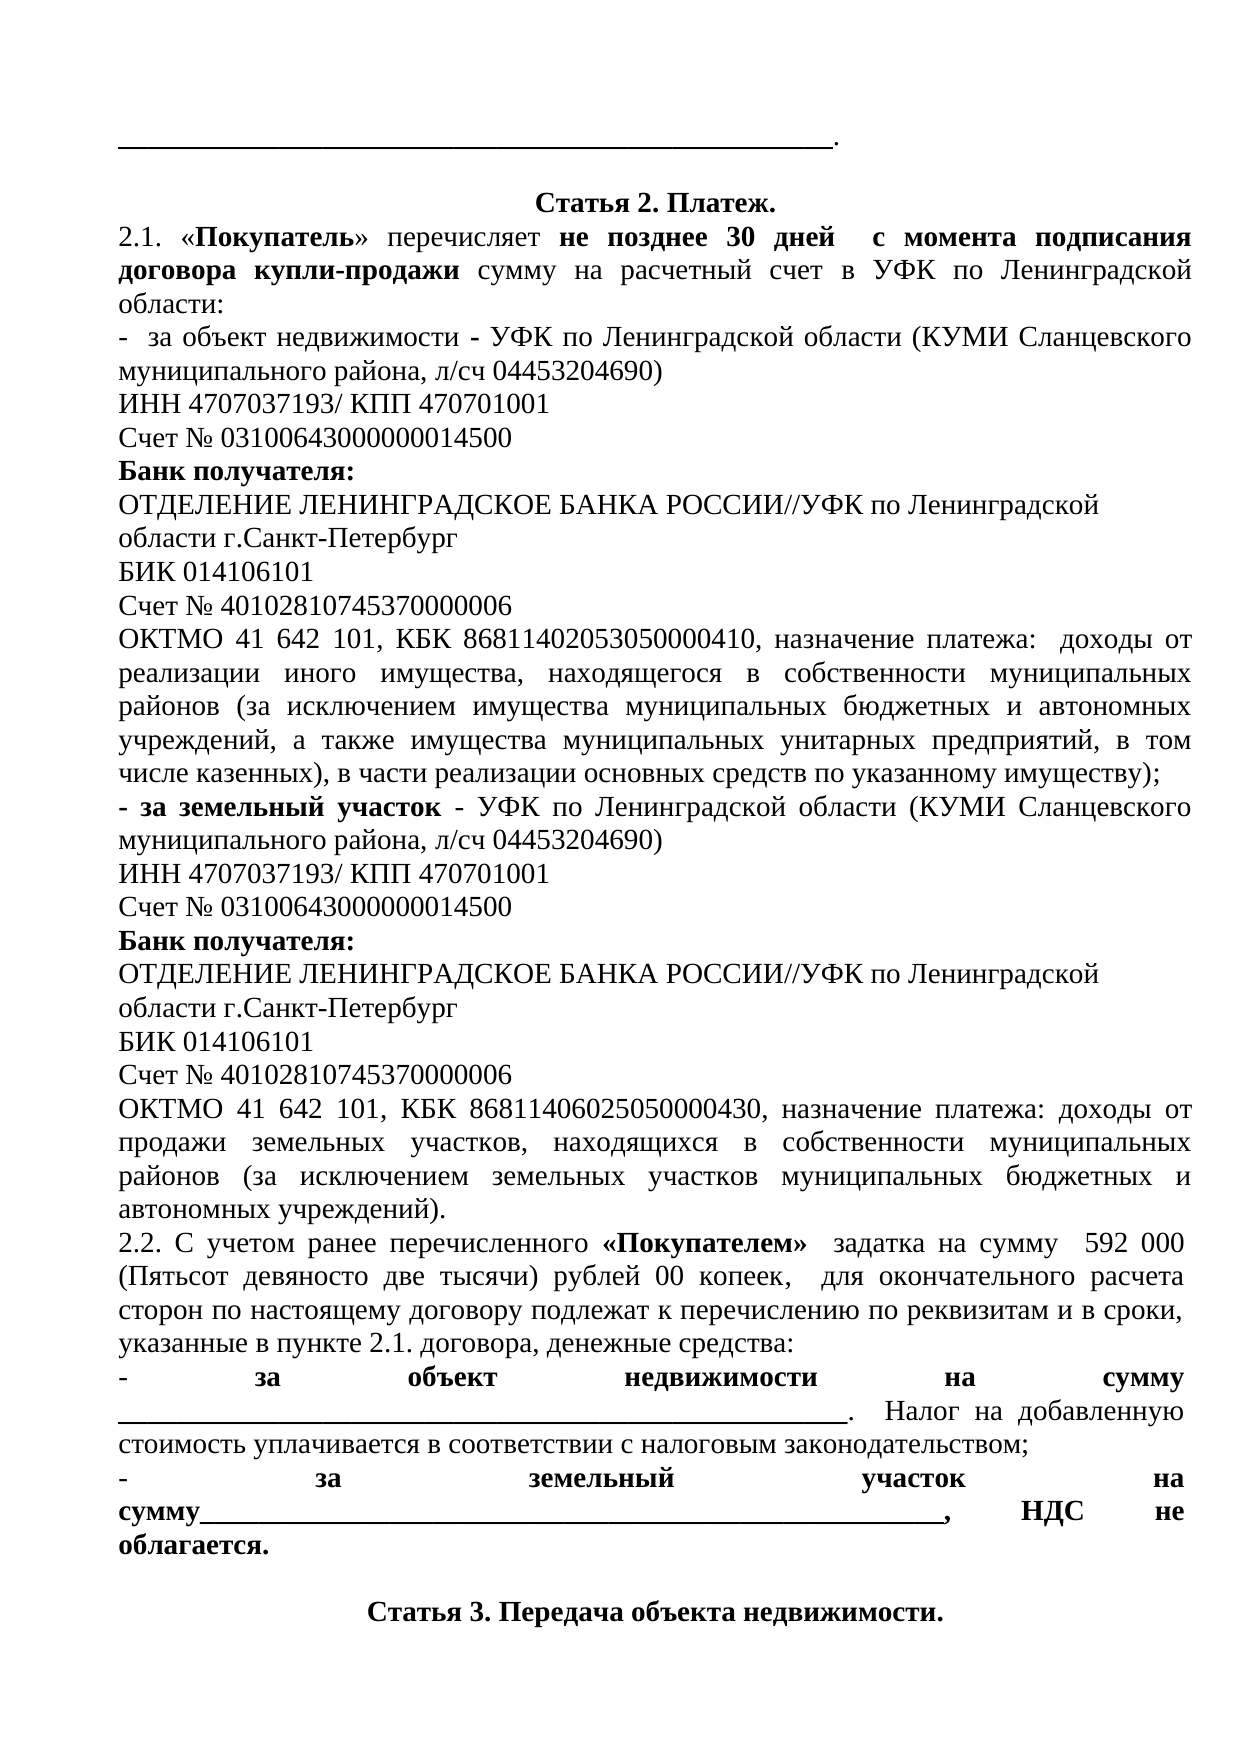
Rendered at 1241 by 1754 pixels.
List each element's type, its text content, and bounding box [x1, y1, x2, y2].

text Счет № 03100643000000014500 [118, 889, 1192, 923]
text Статья 2. Платеж. [118, 185, 1192, 219]
text Статья 3. Передача объекта недвижимости. [118, 1594, 1192, 1627]
text Счет № 03100643000000014500 [118, 420, 1192, 453]
text Счет № 40102810745370000006 [118, 1057, 1192, 1091]
text - за объект недвижимости - УФК по Ленинградской области (КУМИ Сланцевского муниципального района, л/сч 04453204690) [118, 319, 1192, 386]
text - за объект недвижимости на сумму __________________________________________________. Налог на добавленную стоимость уплачивается в соответствии с налоговым законодательством; [118, 1359, 1184, 1460]
text ОТДЕЛЕНИЕ ЛЕНИНГРАДСКОЕ БАНКА РОССИИ//УФК по Ленинградской области г.Санкт-Петербург [118, 487, 1192, 554]
text ОКТМО 41 642 101, КБК 86811406025050000430, назначение платежа: доходы от продажи земельных участков, находящихся в собственности муниципальных районов (за исключением земельных участков муниципальных бюджетных и автономных учреждений). [118, 1091, 1192, 1225]
text _________________________________________________. [118, 118, 1192, 152]
text Банк получателя: [118, 923, 1192, 957]
text БИК 014106101 [118, 1024, 1192, 1057]
text Банк получателя: [118, 453, 1192, 487]
text ОТДЕЛЕНИЕ ЛЕНИНГРАДСКОЕ БАНКА РОССИИ//УФК по Ленинградской области г.Санкт-Петербург [118, 957, 1192, 1024]
text ИНН 4707037193/ КПП 470701001 [118, 386, 1192, 420]
text БИК 014106101 [118, 554, 1192, 588]
text Счет № 40102810745370000006 [118, 588, 1192, 621]
text - за земельный участок на сумму___________________________________________________, НДС не облагается. [118, 1460, 1184, 1560]
text 2.2. С учетом ранее перечисленного «Покупателем» задатка на сумму 592 000 (Пятьсот девяносто две тысячи) рублей 00 копеек, для окончательного расчета сторон по настоящему договору подлежат к перечислению по реквизитам и в сроки, указанные в пункте 2.1. договора, денежные средства: [118, 1225, 1184, 1359]
text ИНН 4707037193/ КПП 470701001 [118, 856, 1192, 889]
text - за земельный участок - УФК по Ленинградской области (КУМИ Сланцевского муниципального района, л/сч 04453204690) [118, 789, 1192, 856]
text 2.1. «Покупатель» перечисляет не позднее 30 дней с момента подписания договора купли-продажи сумму на расчетный счет в УФК по Ленинградской области: [118, 219, 1192, 319]
text ОКТМО 41 642 101, КБК 86811402053050000410, назначение платежа: доходы от реализации иного имущества, находящегося в собственности муниципальных районов (за исключением имущества муниципальных бюджетных и автономных учреждений, а также имущества муниципальных унитарных предприятий, в том числе казенных), в части реализации основных средств по указанному имуществу); [118, 621, 1192, 789]
